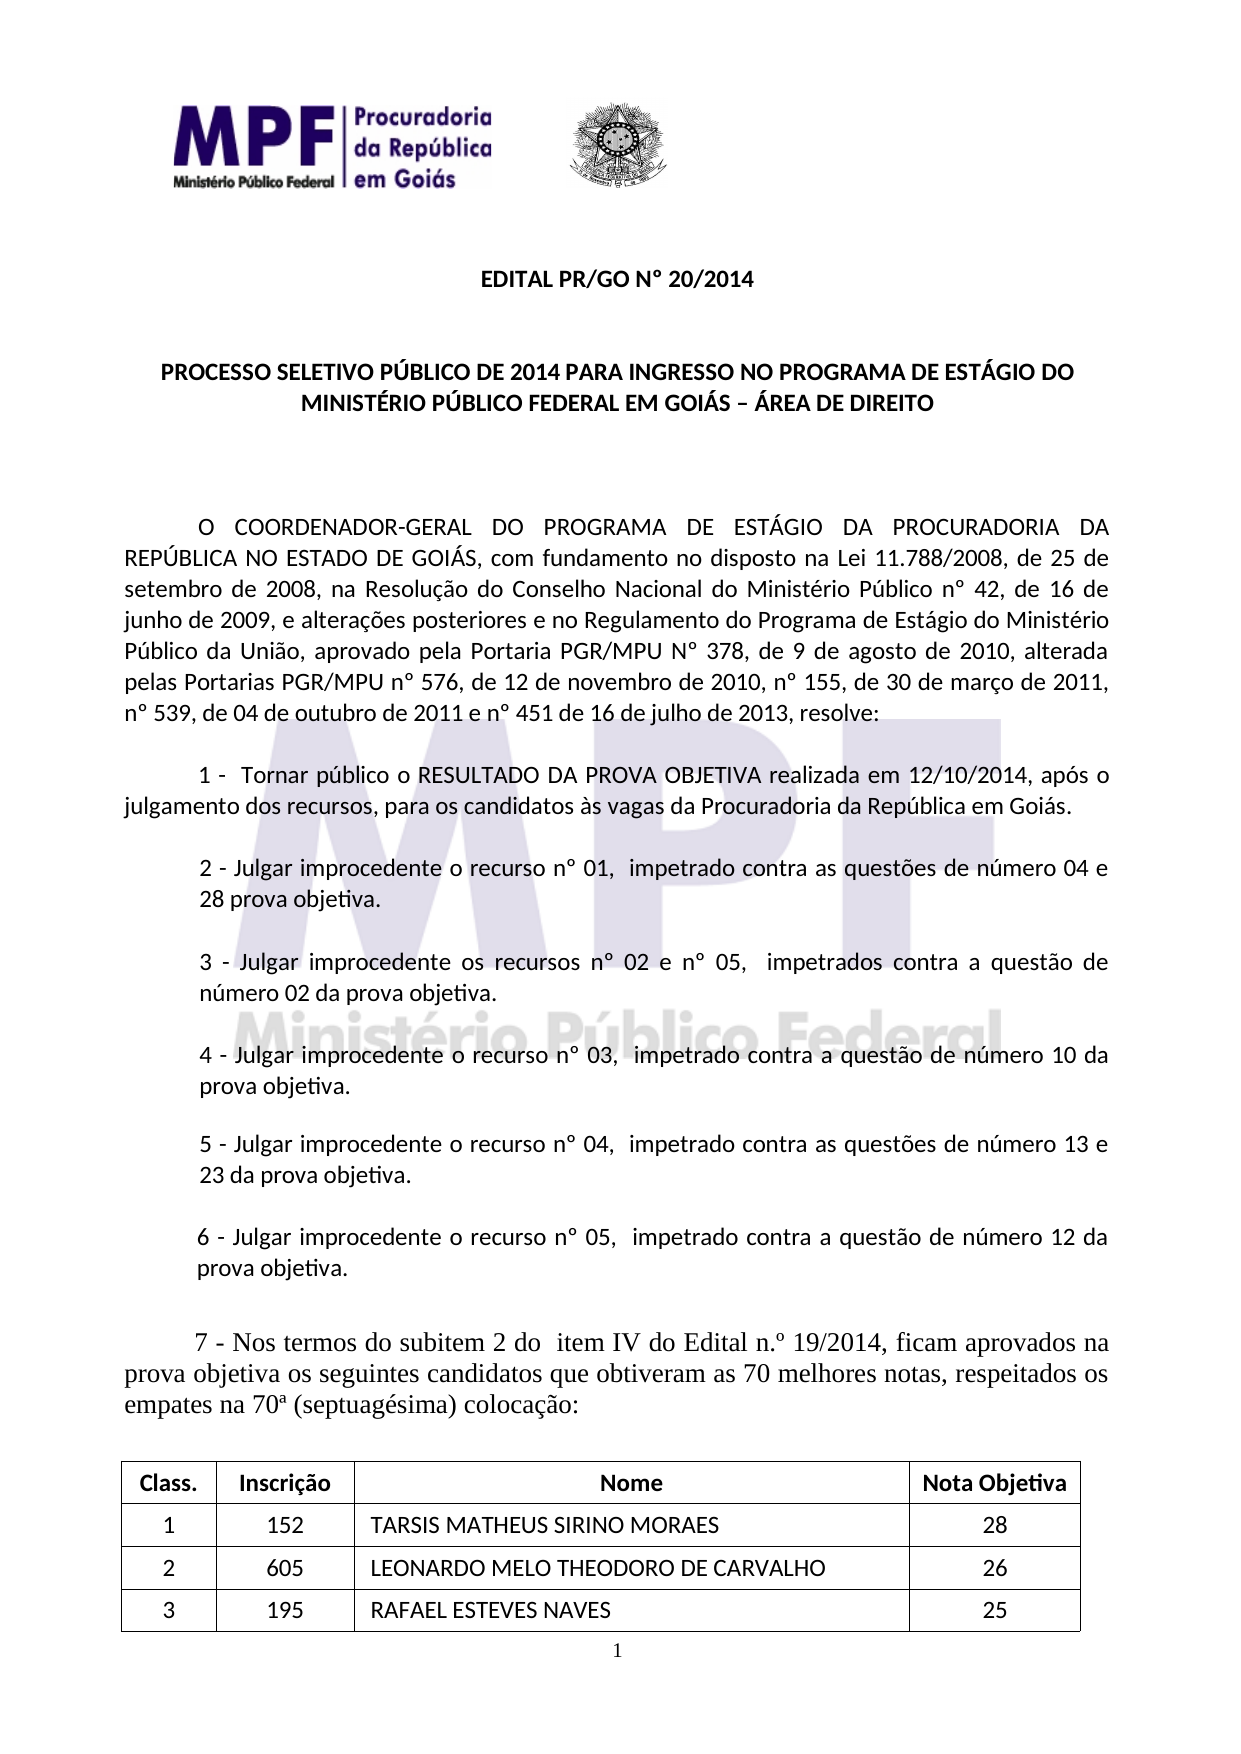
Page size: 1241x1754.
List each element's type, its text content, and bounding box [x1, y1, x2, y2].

table_header Nota Objetiva [910, 1462, 1080, 1503]
table_cell 25 [910, 1590, 1080, 1631]
subtitle 7 - Nos termos do subitem 2 do item IV do Edital n.º 19/2014, ficam aprovados na prova objetiva os seguintes candidatos que obtiveram as 70 melhores notas, respeitados os empates na 70ª (septuagésima) colocação: [124, 1326, 1110, 1419]
table_cell 26 [910, 1547, 1080, 1588]
picture [566, 97, 668, 188]
table_cell TARSIS MATHEUS SIRINO MORAES [355, 1504, 909, 1546]
picture [233, 821, 1001, 852]
list 5 - Julgar improcedente o recurso nº 04, impetrado contra as questões de número 13 e 23 da prova objetiva. [162, 1128, 1110, 1190]
text 1 - Tornar público o RESULTADO DA PROVA OBJETIVA realizada em 12/10/2014, após o julgamento dos recursos, para os candidatos às vagas da Procuradoria da República em Goiás. [124, 759, 1110, 821]
picture [233, 914, 1001, 945]
text PROCESSO SELETIVO PÚBLICO DE 2014 PARA INGRESSO NO PROGRAMA DE ESTÁGIO DO MINISTÉRIO PÚBLICO FEDERAL EM GOIÁS – ÁREA DE DIREITO [124, 356, 1110, 418]
table_cell RAFAEL ESTEVES NAVES [355, 1590, 909, 1631]
list 3 - Julgar improcedente os recursos nº 02 e nº 05, impetrados contra a questão de número 02 da prova objetiva. [162, 945, 1110, 1007]
table_cell 195 [217, 1590, 354, 1631]
table_cell 2 [122, 1547, 216, 1588]
table_cell 605 [217, 1547, 354, 1588]
table_cell 1 [122, 1504, 216, 1546]
picture [233, 1007, 1001, 1038]
list 4 - Julgar improcedente o recurso nº 03, impetrado contra a questão de número 10 da prova objetiva. [162, 1038, 1110, 1101]
table_cell 28 [910, 1504, 1080, 1546]
picture [173, 105, 492, 189]
table_header Inscrição [217, 1462, 354, 1503]
table_cell 3 [122, 1590, 216, 1631]
list 2 - Julgar improcedente o recurso nº 01, impetrado contra as questões de número 04 e 28 prova objetiva. [162, 852, 1110, 914]
text O COORDENADOR-GERAL DO PROGRAMA DE ESTÁGIO DA PROCURADORIA DA REPÚBLICA NO ESTADO DE GOIÁS, com fundamento no disposto na Lei 11.788/2008, de 25 de setembro de 2008, na Resolução do Conselho Nacional do Ministério Público nº 42, de 16 de junho de 2009, e alterações posteriores e no Regulamento do Programa de Estágio do Ministério Público da União, aprovado pela Portaria PGR/MPU Nº 378, de 9 de agosto de 2010, alterada pelas Portarias PGR/MPU nº 576, de 12 de novembro de 2010, nº 155, de 30 de março de 2011, nº 539, de 04 de outubro de 2011 e nº 451 de 16 de julho de 2013, resolve: [124, 511, 1110, 728]
table_header Class. [122, 1462, 216, 1503]
table_header Nome [355, 1462, 909, 1503]
table_cell 152 [217, 1504, 354, 1546]
text EDITAL PR/GO Nº 20/2014 [124, 262, 1110, 293]
picture [233, 728, 1001, 759]
table_cell LEONARDO MELO THEODORO DE CARVALHO [355, 1547, 909, 1588]
text 6 - Julgar improcedente o recurso nº 05, impetrado contra a questão de número 12 da prova objetiva. [195, 1221, 1110, 1283]
